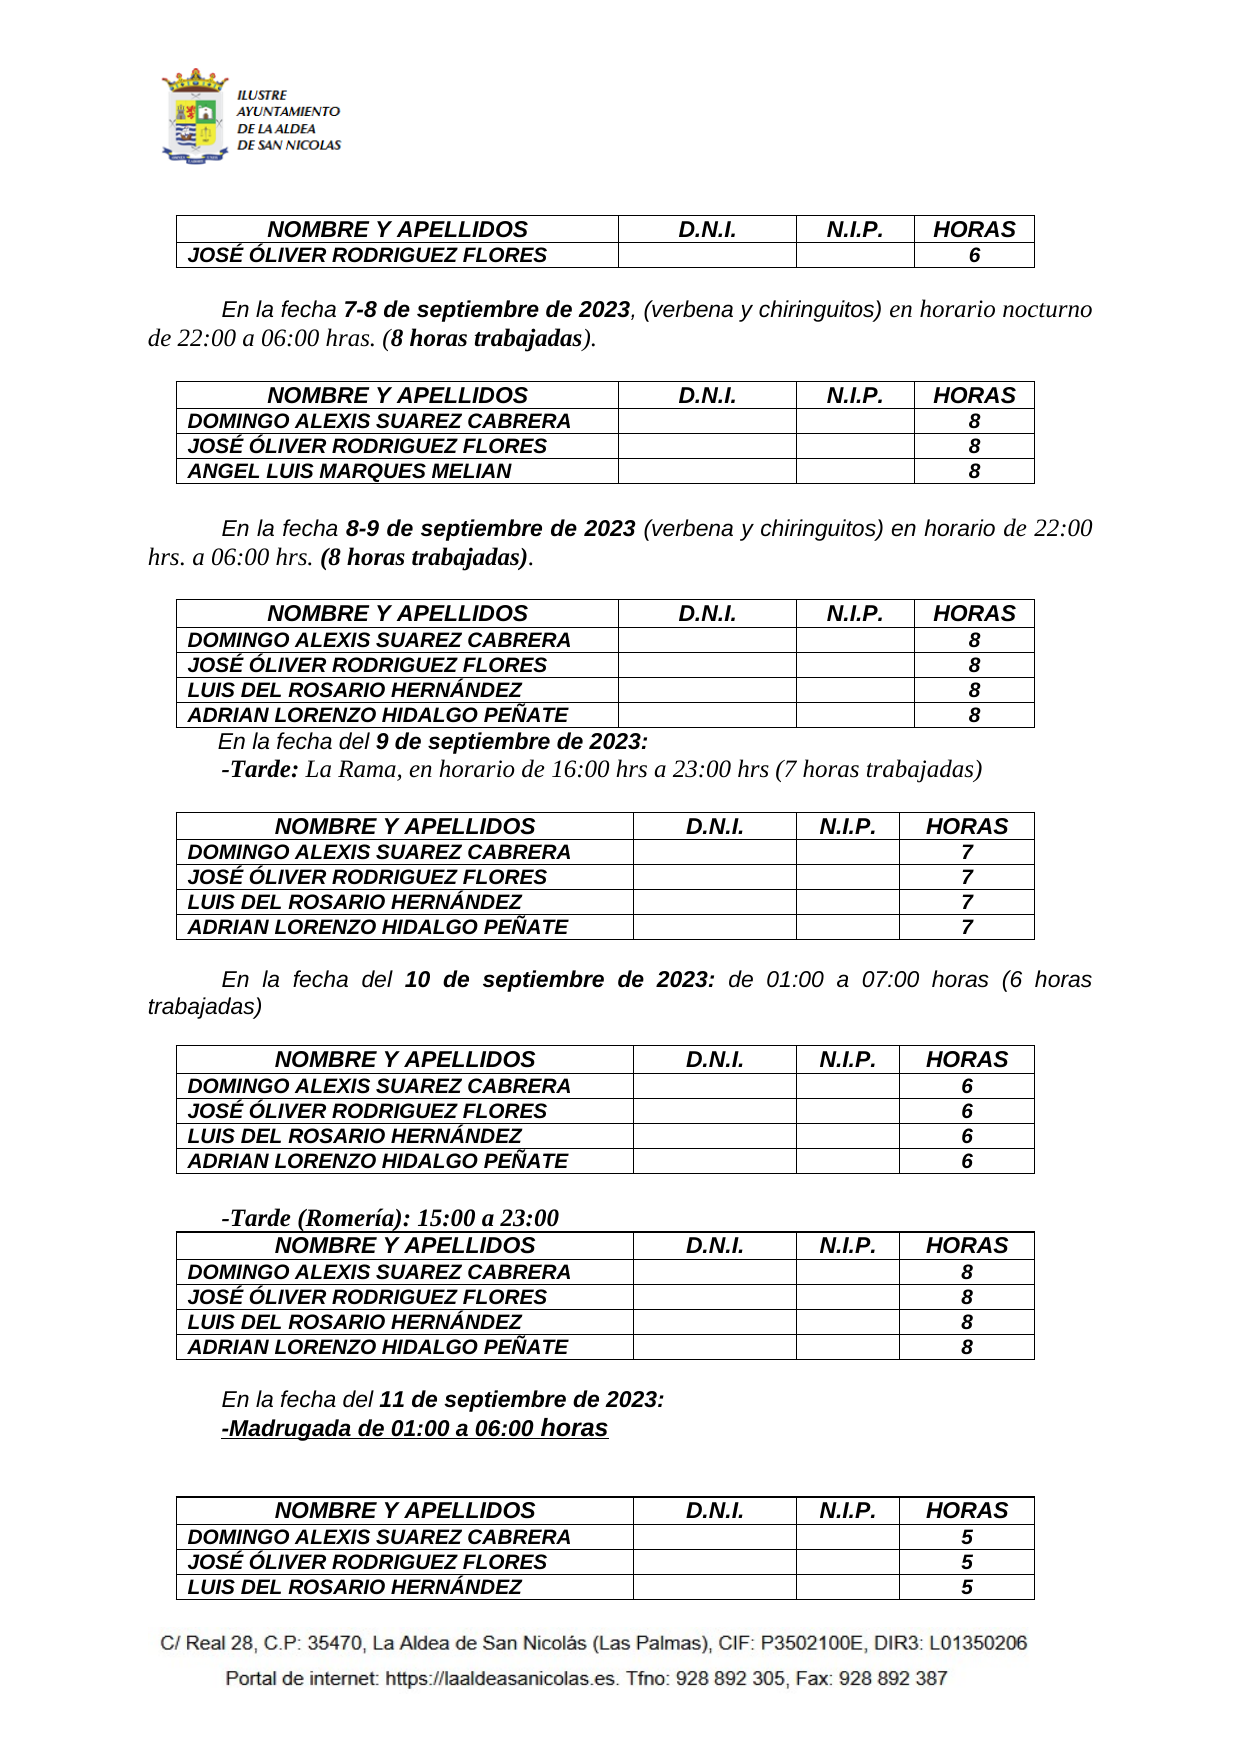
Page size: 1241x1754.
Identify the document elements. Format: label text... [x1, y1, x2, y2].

table_cell [797, 409, 914, 433]
text En la fecha 8-9 de septiembre de 2023 (verbena y chiringuitos) en horario de 22:00 hrs. a 06:00 hrs. (8 horas trabajadas). [148, 513, 1093, 571]
table_cell [797, 1550, 899, 1574]
table_cell [634, 1099, 796, 1123]
table_cell 7 [900, 890, 1034, 914]
table_header N.I.P. [797, 382, 914, 408]
table_cell DOMINGO ALEXIS SUAREZ CABRERA [177, 1525, 633, 1549]
table_header NOMBRE Y APELLIDOS [177, 1046, 633, 1073]
table_cell 6 [915, 243, 1034, 267]
table_cell [797, 1260, 899, 1284]
table_cell JOSÉ ÓLIVER RODRIGUEZ FLORES [177, 243, 618, 267]
table_cell JOSÉ ÓLIVER RODRIGUEZ FLORES [177, 434, 618, 458]
table_header NOMBRE Y APELLIDOS [177, 813, 633, 839]
table_cell [797, 1074, 899, 1098]
table_cell [634, 1074, 796, 1098]
table_cell ADRIAN LORENZO HIDALGO PEÑATE [177, 1335, 633, 1359]
table_cell ADRIAN LORENZO HIDALGO PEÑATE [177, 1149, 633, 1173]
table_cell [619, 243, 796, 267]
text -Tarde (Romería): 15:00 a 23:00 [148, 1203, 1093, 1231]
table_cell 6 [900, 1149, 1034, 1173]
table_cell [797, 653, 914, 677]
picture [148, 60, 357, 172]
table_cell [634, 1310, 796, 1334]
table_cell 7 [900, 915, 1034, 939]
table_cell [634, 915, 796, 939]
table_cell JOSÉ ÓLIVER RODRIGUEZ FLORES [177, 1099, 633, 1123]
table_cell [634, 1525, 796, 1549]
table_header NOMBRE Y APELLIDOS [177, 1233, 633, 1259]
table_cell [797, 1149, 899, 1173]
table_cell [797, 703, 914, 727]
table_cell LUIS DEL ROSARIO HERNÁNDEZ [177, 1124, 633, 1148]
table_cell 8 [915, 459, 1034, 483]
picture [149, 1627, 1034, 1694]
table_cell [797, 890, 899, 914]
table_cell [797, 434, 914, 458]
table_cell 6 [900, 1074, 1034, 1098]
table_cell 7 [900, 840, 1034, 864]
table_cell [634, 1575, 796, 1599]
table_cell [634, 1260, 796, 1284]
table_cell 8 [915, 628, 1034, 652]
table_cell DOMINGO ALEXIS SUAREZ CABRERA [177, 1074, 633, 1098]
table_cell [634, 1335, 796, 1359]
table_cell DOMINGO ALEXIS SUAREZ CABRERA [177, 1260, 633, 1284]
table_cell 8 [915, 434, 1034, 458]
table_cell 8 [915, 703, 1034, 727]
table_cell [619, 628, 796, 652]
table_cell [797, 1575, 899, 1599]
table_header HORAS [900, 1233, 1034, 1259]
table_header N.I.P. [797, 216, 914, 242]
table_cell [619, 678, 796, 702]
table_cell 5 [900, 1575, 1034, 1599]
table_cell [634, 1550, 796, 1574]
text En la fecha del 9 de septiembre de 2023: [148, 728, 1093, 754]
table_header NOMBRE Y APELLIDOS [177, 382, 618, 408]
table_header N.I.P. [797, 1046, 899, 1073]
table_cell 8 [900, 1310, 1034, 1334]
table_cell LUIS DEL ROSARIO HERNÁNDEZ [177, 1310, 633, 1334]
table_cell DOMINGO ALEXIS SUAREZ CABRERA [177, 409, 618, 433]
table_cell 5 [900, 1525, 1034, 1549]
table_cell JOSÉ ÓLIVER RODRIGUEZ FLORES [177, 653, 618, 677]
table_header NOMBRE Y APELLIDOS [177, 216, 618, 242]
table_cell [634, 890, 796, 914]
table_header HORAS [915, 382, 1034, 408]
table_cell [797, 915, 899, 939]
table_header D.N.I. [619, 600, 796, 627]
table_cell 8 [915, 409, 1034, 433]
table_cell ADRIAN LORENZO HIDALGO PEÑATE [177, 703, 618, 727]
table_cell DOMINGO ALEXIS SUAREZ CABRERA [177, 840, 633, 864]
text En la fecha del 10 de septiembre de 2023: de 01:00 a 07:00 horas (6 horas trabajadas) [148, 966, 1093, 1019]
table_cell [797, 1099, 899, 1123]
table_cell [634, 1124, 796, 1148]
text -Tarde: La Rama, en horario de 16:00 hrs a 23:00 hrs (7 horas trabajadas) [148, 754, 1093, 783]
text En la fecha del 11 de septiembre de 2023: [148, 1386, 1093, 1412]
table_cell 8 [915, 653, 1034, 677]
table_header NOMBRE Y APELLIDOS [177, 600, 618, 627]
table_cell [797, 243, 914, 267]
table_cell [797, 678, 914, 702]
table_cell [797, 1310, 899, 1334]
table_header HORAS [915, 216, 1034, 242]
table_cell LUIS DEL ROSARIO HERNÁNDEZ [177, 1575, 633, 1599]
table_header NOMBRE Y APELLIDOS [177, 1498, 633, 1524]
text En la fecha 7-8 de septiembre de 2023, (verbena y chiringuitos) en horario nocturno de 22:00 a 06:00 hras. (8 horas trabajadas). [148, 294, 1093, 352]
table_cell [634, 1285, 796, 1309]
table_cell DOMINGO ALEXIS SUAREZ CABRERA [177, 628, 618, 652]
table_header D.N.I. [634, 1498, 796, 1524]
table_header D.N.I. [634, 1046, 796, 1073]
table_cell ANGEL LUIS MARQUES MELIAN [177, 459, 618, 483]
table_cell 8 [900, 1260, 1034, 1284]
table_cell [634, 840, 796, 864]
table_cell [634, 1149, 796, 1173]
table_header HORAS [900, 1046, 1034, 1073]
table_header HORAS [900, 813, 1034, 839]
table_cell [619, 434, 796, 458]
table_cell [619, 409, 796, 433]
table_header HORAS [900, 1498, 1034, 1524]
table_cell 8 [915, 678, 1034, 702]
table_cell 8 [900, 1335, 1034, 1359]
table_cell JOSÉ ÓLIVER RODRIGUEZ FLORES [177, 1550, 633, 1574]
table_cell LUIS DEL ROSARIO HERNÁNDEZ [177, 678, 618, 702]
table_header D.N.I. [619, 216, 796, 242]
table_cell ADRIAN LORENZO HIDALGO PEÑATE [177, 915, 633, 939]
table_cell [797, 1124, 899, 1148]
table_header N.I.P. [797, 1233, 899, 1259]
table_header D.N.I. [619, 382, 796, 408]
table_cell LUIS DEL ROSARIO HERNÁNDEZ [177, 890, 633, 914]
table_cell 7 [900, 865, 1034, 889]
table_cell [797, 840, 899, 864]
table_cell [634, 865, 796, 889]
text -Madrugada de 01:00 a 06:00 horas [148, 1412, 1093, 1441]
table_header HORAS [915, 600, 1034, 627]
table_cell JOSÉ ÓLIVER RODRIGUEZ FLORES [177, 865, 633, 889]
table_header D.N.I. [634, 1233, 796, 1259]
table_cell [619, 653, 796, 677]
table_header N.I.P. [797, 1498, 899, 1524]
table_cell [797, 1335, 899, 1359]
table_header N.I.P. [797, 813, 899, 839]
table_cell [797, 628, 914, 652]
table_cell 8 [900, 1285, 1034, 1309]
table_cell [797, 459, 914, 483]
table_cell [797, 1285, 899, 1309]
table_cell [797, 865, 899, 889]
table_cell 5 [900, 1550, 1034, 1574]
table_header N.I.P. [797, 600, 914, 627]
table_cell 6 [900, 1124, 1034, 1148]
table_cell JOSÉ ÓLIVER RODRIGUEZ FLORES [177, 1285, 633, 1309]
table_cell [619, 703, 796, 727]
table_cell 6 [900, 1099, 1034, 1123]
table_cell [619, 459, 796, 483]
table_cell [797, 1525, 899, 1549]
table_header D.N.I. [634, 813, 796, 839]
